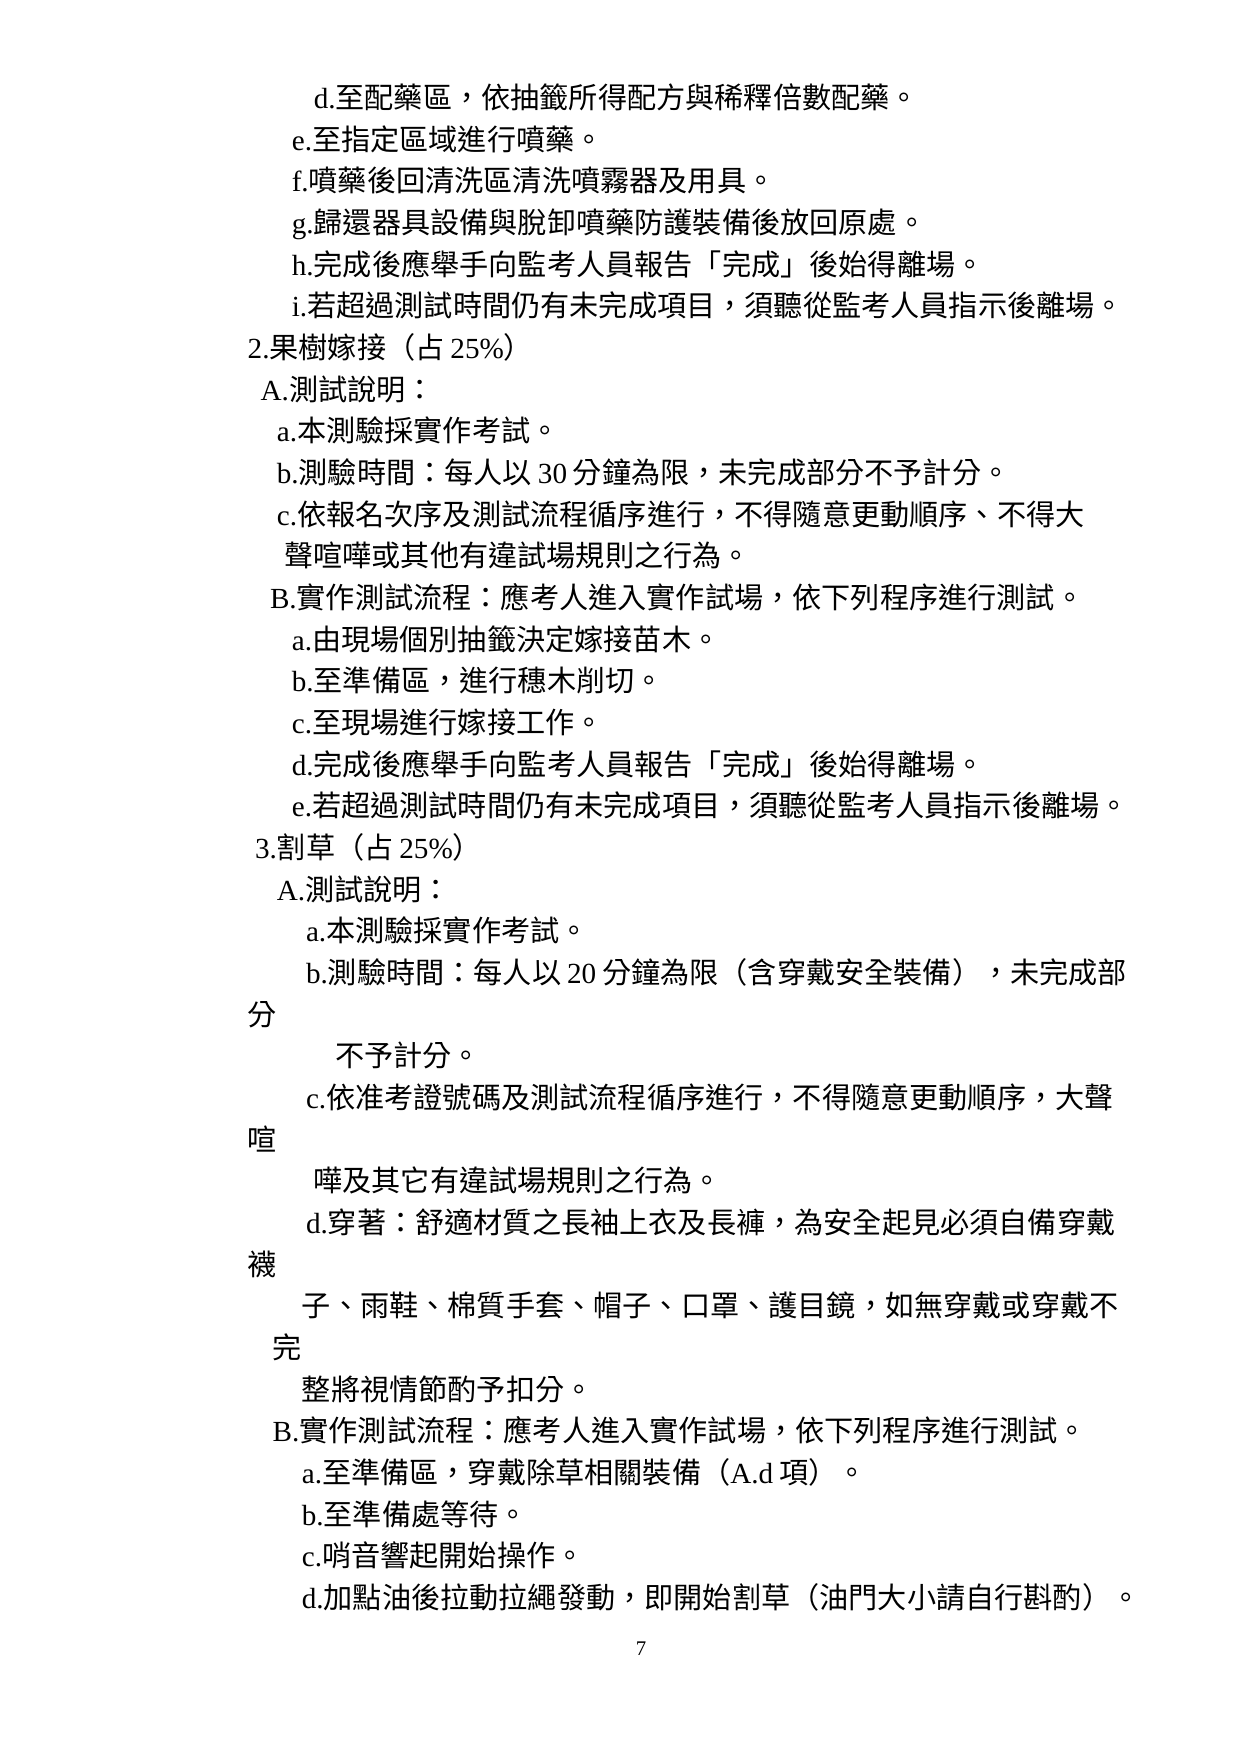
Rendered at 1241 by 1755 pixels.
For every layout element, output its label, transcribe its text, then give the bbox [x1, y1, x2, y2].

text A.測試說明： [247, 867, 1134, 908]
text 2.果樹嫁接（占25%） [247, 325, 1134, 367]
text c.依准考證號碼及測試流程循序進行，不得隨意更動順序，大聲喧 [247, 1075, 1134, 1158]
text d.完成後應舉手向監考人員報告「完成」後始得離場。 [270, 742, 1134, 783]
text f.噴藥後回清洗區清洗噴霧器及用具。 [270, 158, 1134, 200]
text a.由現場個別抽籤決定嫁接苗木。 [270, 617, 1134, 658]
text 整將視情節酌予扣分。 [272, 1367, 1134, 1408]
text e.若超過測試時間仍有未完成項目，須聽從監考人員指示後離場。 [270, 783, 1134, 825]
text c.至現場進行嫁接工作。 [270, 700, 1134, 742]
text B.實作測試流程：應考人進入實作試場，依下列程序進行測試。 [270, 575, 1134, 617]
text c.依報名次序及測試流程循序進行，不得隨意更動順序、不得大 [247, 492, 1134, 533]
text b.測驗時間：每人以20分鐘為限（含穿戴安全裝備），未完成部分 [247, 950, 1134, 1033]
text b.至準備區，進行穗木削切。 [270, 658, 1134, 700]
text b.測驗時間：每人以30分鐘為限，未完成部分不予計分。 [247, 450, 1134, 492]
text b.至準備處等待。 [272, 1492, 1134, 1533]
text 不予計分。 [247, 1033, 1134, 1075]
text c.哨音響起開始操作。 [272, 1533, 1134, 1575]
text 子、雨鞋、棉質手套、帽子、口罩、護目鏡，如無穿戴或穿戴不完 [272, 1283, 1134, 1367]
text 聲喧嘩或其他有違試場規則之行為。 [247, 533, 1134, 575]
text g.歸還器具設備與脫卸噴藥防護裝備後放回原處。 [270, 200, 1134, 242]
text a.本測驗採實作考試。 [247, 408, 1134, 450]
text d.至配藥區，依抽籤所得配方與稀釋倍數配藥。 [270, 75, 1134, 117]
text e.至指定區域進行噴藥。 [270, 117, 1134, 158]
text a.至準備區，穿戴除草相關裝備（A.d項）。 [272, 1450, 1134, 1492]
text d.加點油後拉動拉繩發動，即開始割草（油門大小請自行斟酌）。 [272, 1575, 1134, 1617]
text a.本測驗採實作考試。 [247, 908, 1134, 950]
text h.完成後應舉手向監考人員報告「完成」後始得離場。 [270, 242, 1134, 283]
text i.若超過測試時間仍有未完成項目，須聽從監考人員指示後離場。 [270, 283, 1134, 325]
text 3.割草（占25%） [247, 825, 1134, 867]
text A.測試說明： [247, 367, 1134, 408]
text B.實作測試流程：應考人進入實作試場，依下列程序進行測試。 [272, 1408, 1134, 1450]
text d.穿著：舒適材質之長袖上衣及長褲，為安全起見必須自備穿戴襪 [247, 1200, 1134, 1283]
text 嘩及其它有違試場規則之行為。 [247, 1158, 1134, 1200]
